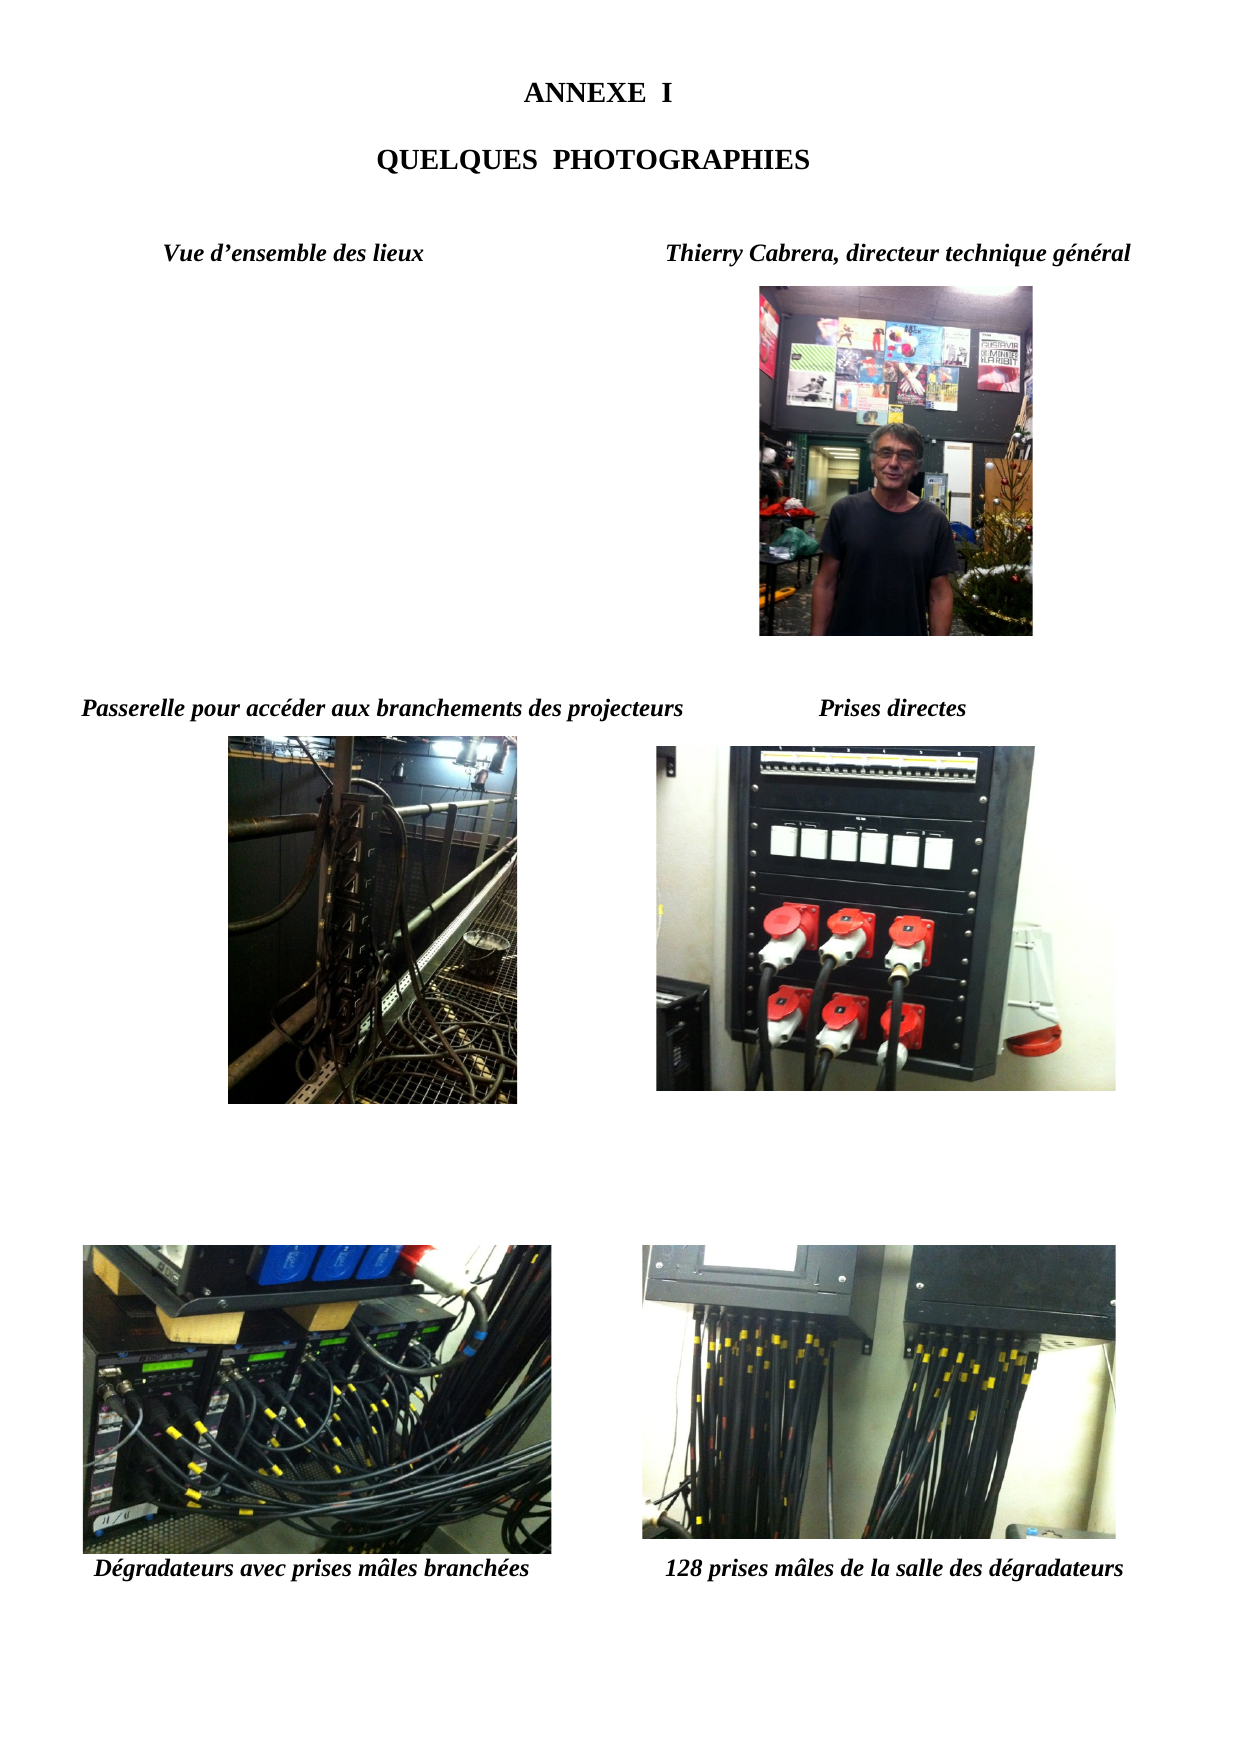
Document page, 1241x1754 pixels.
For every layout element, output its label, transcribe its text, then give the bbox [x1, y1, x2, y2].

text Vue d’ensemble des lieux Thierry Cabrera, directeur technique général [75, 238, 1165, 267]
text ANNEXE I [81, 75, 1159, 108]
text QUELQUES PHOTOGRAPHIES [81, 142, 1159, 176]
picture [759, 286, 1033, 636]
picture [642, 1245, 1116, 1539]
picture [82, 1245, 552, 1554]
text Dégradateurs avec prises mâles branchées 128 prises mâles de la salle des dégradateurs [75, 1218, 1165, 1582]
picture [228, 736, 518, 1104]
picture [656, 746, 1116, 1091]
text Passerelle pour accéder aux branchements des projecteurs Prises directes [81, 693, 1159, 722]
